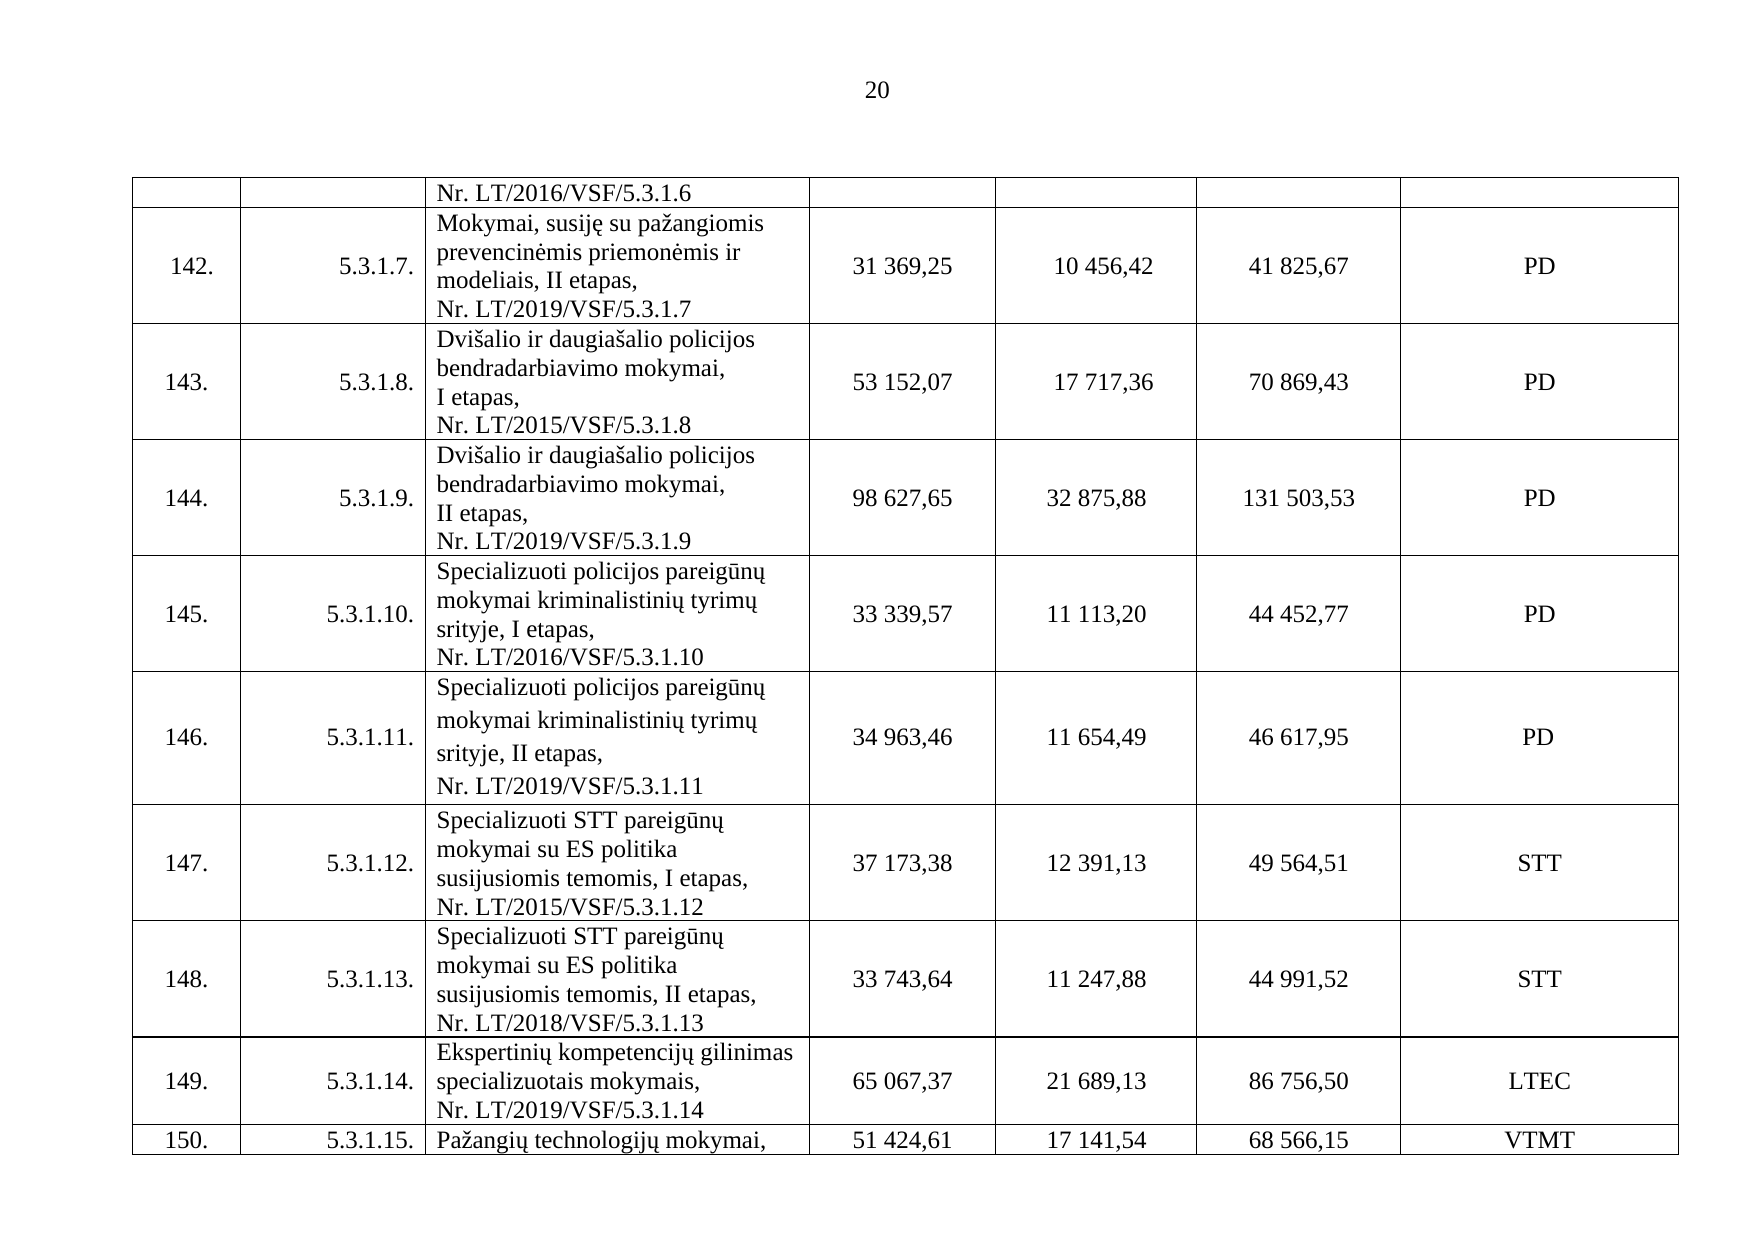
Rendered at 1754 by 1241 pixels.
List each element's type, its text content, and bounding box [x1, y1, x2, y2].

table_cell 143. [133, 324, 240, 439]
table_cell 148. [133, 921, 240, 1036]
table_cell Nr. LT/2016/VSF/5.3.1.6 [426, 178, 809, 207]
table_cell VTMT [1401, 1125, 1678, 1153]
table_cell Specializuoti STT pareigūnų mokymai su ES politika susijusiomis temomis, I etapas, Nr. LT/2015/VSF/5.3.1.12 [426, 805, 809, 920]
table_cell 51 424,61 [810, 1125, 995, 1153]
table_cell [1679, 207, 1684, 323]
table_cell Pažangių technologijų mokymai, [426, 1125, 809, 1153]
table_cell 144. [133, 440, 240, 555]
table_cell 145. [133, 556, 240, 671]
table_cell [810, 178, 995, 207]
table_cell 5.3.1.15. [241, 1125, 425, 1153]
table_cell 11 654,49 [996, 672, 1196, 804]
table_cell 53 152,07 [810, 324, 995, 439]
table_cell [996, 178, 1196, 207]
table_cell Specializuoti policijos pareigūnų mokymai kriminalistinių tyrimų srityje, II etapas, Nr. LT/2019/VSF/5.3.1.11 [426, 672, 809, 804]
table_cell 146. [133, 672, 240, 804]
table_cell PD [1401, 440, 1678, 555]
table_cell 33 743,64 [810, 921, 995, 1036]
table_cell 46 617,95 [1197, 672, 1400, 804]
table_cell 49 564,51 [1197, 805, 1400, 920]
table_cell 68 566,15 [1197, 1125, 1400, 1153]
table_cell 21 689,13 [996, 1038, 1196, 1124]
table_cell 11 113,20 [996, 556, 1196, 671]
table_cell 33 339,57 [810, 556, 995, 671]
table_cell 142. [133, 208, 240, 323]
table_cell 17 141,54 [996, 1125, 1196, 1153]
table_cell Mokymai, susiję su pažangiomis prevencinėmis priemonėmis ir modeliais, II etapas, Nr. LT/2019/VSF/5.3.1.7 [426, 208, 809, 323]
table_cell 150. [133, 1125, 240, 1153]
table_cell [1197, 178, 1400, 207]
table_cell PD [1401, 556, 1678, 671]
table_cell 34 963,46 [810, 672, 995, 804]
table_cell 5.3.1.10. [241, 556, 425, 671]
table_cell [1679, 1036, 1684, 1124]
table_cell 98 627,65 [810, 440, 995, 555]
table_cell 5.3.1.11. [241, 672, 425, 804]
table_cell Ekspertinių kompetencijų gilinimas specializuotais mokymais, Nr. LT/2019/VSF/5.3.1.14 [426, 1038, 809, 1124]
table_cell STT [1401, 921, 1678, 1036]
table_cell [1679, 920, 1684, 1036]
table_cell 10 456,42 [996, 208, 1196, 323]
table_cell 31 369,25 [810, 208, 995, 323]
table_cell 5.3.1.12. [241, 805, 425, 920]
table_cell 17 717,36 [996, 324, 1196, 439]
table_cell [1679, 323, 1684, 439]
table_cell 5.3.1.9. [241, 440, 425, 555]
table_cell [241, 178, 425, 207]
table_cell STT [1401, 805, 1678, 920]
table_cell 5.3.1.7. [241, 208, 425, 323]
table_cell [1679, 177, 1684, 207]
table_cell 86 756,50 [1197, 1038, 1400, 1124]
table_cell [1679, 804, 1684, 920]
table_cell 12 391,13 [996, 805, 1196, 920]
table_cell [1679, 1124, 1684, 1153]
table_cell Dvišalio ir daugiašalio policijos bendradarbiavimo mokymai, II etapas, Nr. LT/2019/VSF/5.3.1.9 [426, 440, 809, 555]
table_cell 5.3.1.8. [241, 324, 425, 439]
table_cell 147. [133, 805, 240, 920]
table_cell [1401, 178, 1678, 207]
table_cell PD [1401, 672, 1678, 804]
table_cell PD [1401, 324, 1678, 439]
table_cell Dvišalio ir daugiašalio policijos bendradarbiavimo mokymai, I etapas, Nr. LT/2015/VSF/5.3.1.8 [426, 324, 809, 439]
table_cell 32 875,88 [996, 440, 1196, 555]
table_cell 44 452,77 [1197, 556, 1400, 671]
table_cell 5.3.1.14. [241, 1038, 425, 1124]
table_cell 5.3.1.13. [241, 921, 425, 1036]
table_cell 65 067,37 [810, 1038, 995, 1124]
table_cell 11 247,88 [996, 921, 1196, 1036]
table_cell Specializuoti policijos pareigūnų mokymai kriminalistinių tyrimų srityje, I etapas, Nr. LT/2016/VSF/5.3.1.10 [426, 556, 809, 671]
table_cell [1679, 439, 1684, 555]
table_cell LTEC [1401, 1038, 1678, 1124]
table_cell [1679, 555, 1684, 671]
table_cell 41 825,67 [1197, 208, 1400, 323]
table_cell 44 991,52 [1197, 921, 1400, 1036]
table_cell 37 173,38 [810, 805, 995, 920]
table_cell PD [1401, 208, 1678, 323]
table_cell 149. [133, 1038, 240, 1124]
table_cell [1679, 671, 1684, 804]
table_cell 70 869,43 [1197, 324, 1400, 439]
table_cell Specializuoti STT pareigūnų mokymai su ES politika susijusiomis temomis, II etapas, Nr. LT/2018/VSF/5.3.1.13 [426, 921, 809, 1036]
table_cell 131 503,53 [1197, 440, 1400, 555]
table_cell [133, 178, 240, 207]
